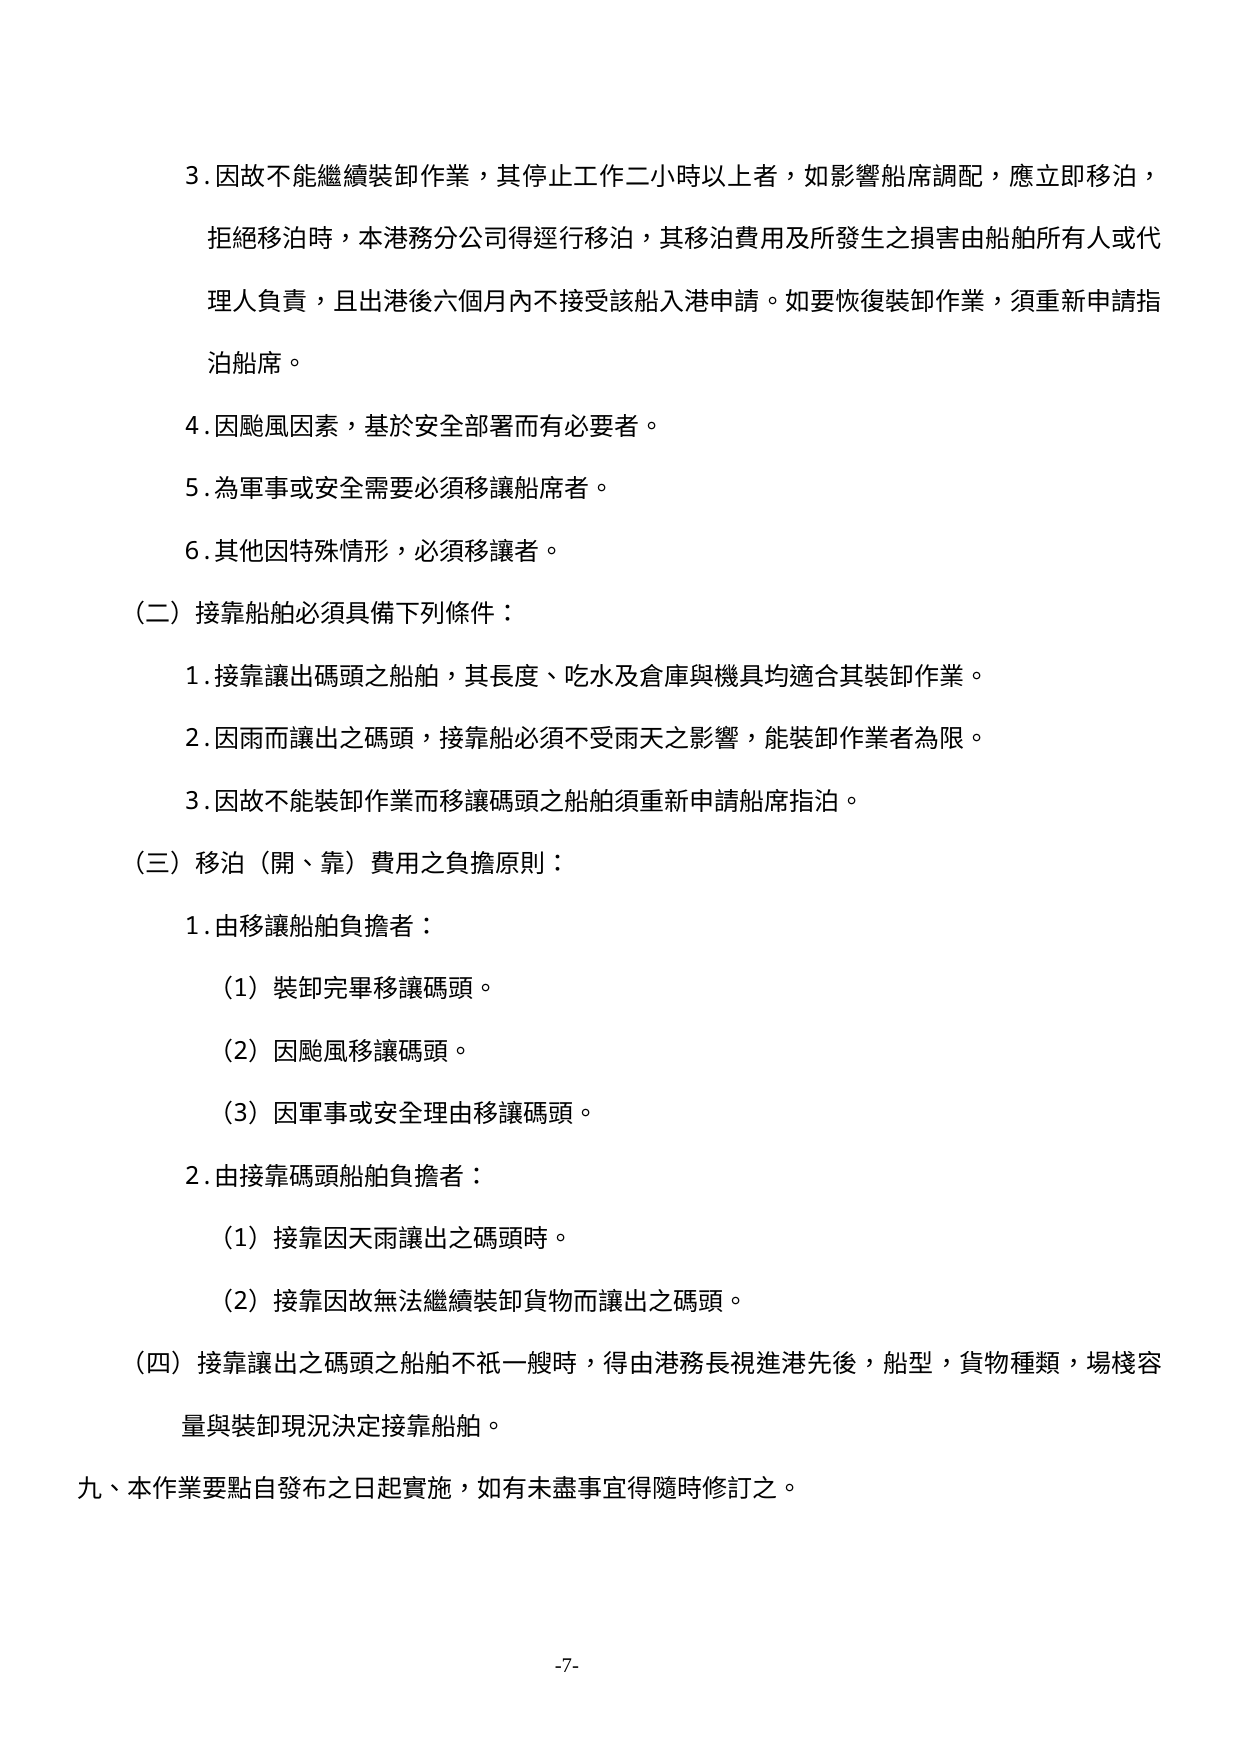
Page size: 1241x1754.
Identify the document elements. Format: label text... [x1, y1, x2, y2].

text 5.為軍事或安全需要必須移讓船席者。 [184, 445, 1163, 508]
text 4.因颱風因素，基於安全部署而有必要者。 [184, 383, 1163, 445]
text （2）因颱風移讓碼頭。 [207, 1008, 1163, 1070]
text 3.因故不能繼續裝卸作業，其停止工作二小時以上者，如影響船席調配，應立即移泊，拒絕移泊時，本港務分公司得逕行移泊，其移泊費用及所發生之損害由船舶所有人或代理人負責，且出港後六個月內不接受該船入港申請。如要恢復裝卸作業，須重新申請指泊船席。 [184, 133, 1163, 383]
text 2.因雨而讓出之碼頭，接靠船必須不受雨天之影響，能裝卸作業者為限。 [184, 695, 1163, 758]
text （2）接靠因故無法繼續裝卸貨物而讓出之碼頭。 [207, 1258, 1163, 1320]
text 1.接靠讓出碼頭之船舶，其長度、吃水及倉庫與機具均適合其裝卸作業。 [184, 633, 1163, 695]
text （1）裝卸完畢移讓碼頭。 [207, 945, 1163, 1008]
text 3.因故不能裝卸作業而移讓碼頭之船舶須重新申請船席指泊。 [184, 758, 1163, 820]
text 九、本作業要點自發布之日起實施，如有未盡事宜得隨時修訂之。 [77, 1445, 1163, 1508]
text （3）因軍事或安全理由移讓碼頭。 [207, 1070, 1163, 1133]
text 6.其他因特殊情形，必須移讓者。 [184, 508, 1163, 570]
text 1.由移讓船舶負擔者： [184, 883, 1163, 945]
text （二）接靠船舶必須具備下列條件： [121, 570, 1163, 633]
text （四）接靠讓出之碼頭之船舶不祇一艘時，得由港務長視進港先後，船型，貨物種類，場棧容量與裝卸現況決定接靠船舶。 [121, 1320, 1163, 1445]
text （1）接靠因天雨讓出之碼頭時。 [207, 1195, 1163, 1258]
text 2.由接靠碼頭船舶負擔者： [184, 1133, 1163, 1195]
text （三）移泊（開、靠）費用之負擔原則： [121, 820, 1163, 883]
